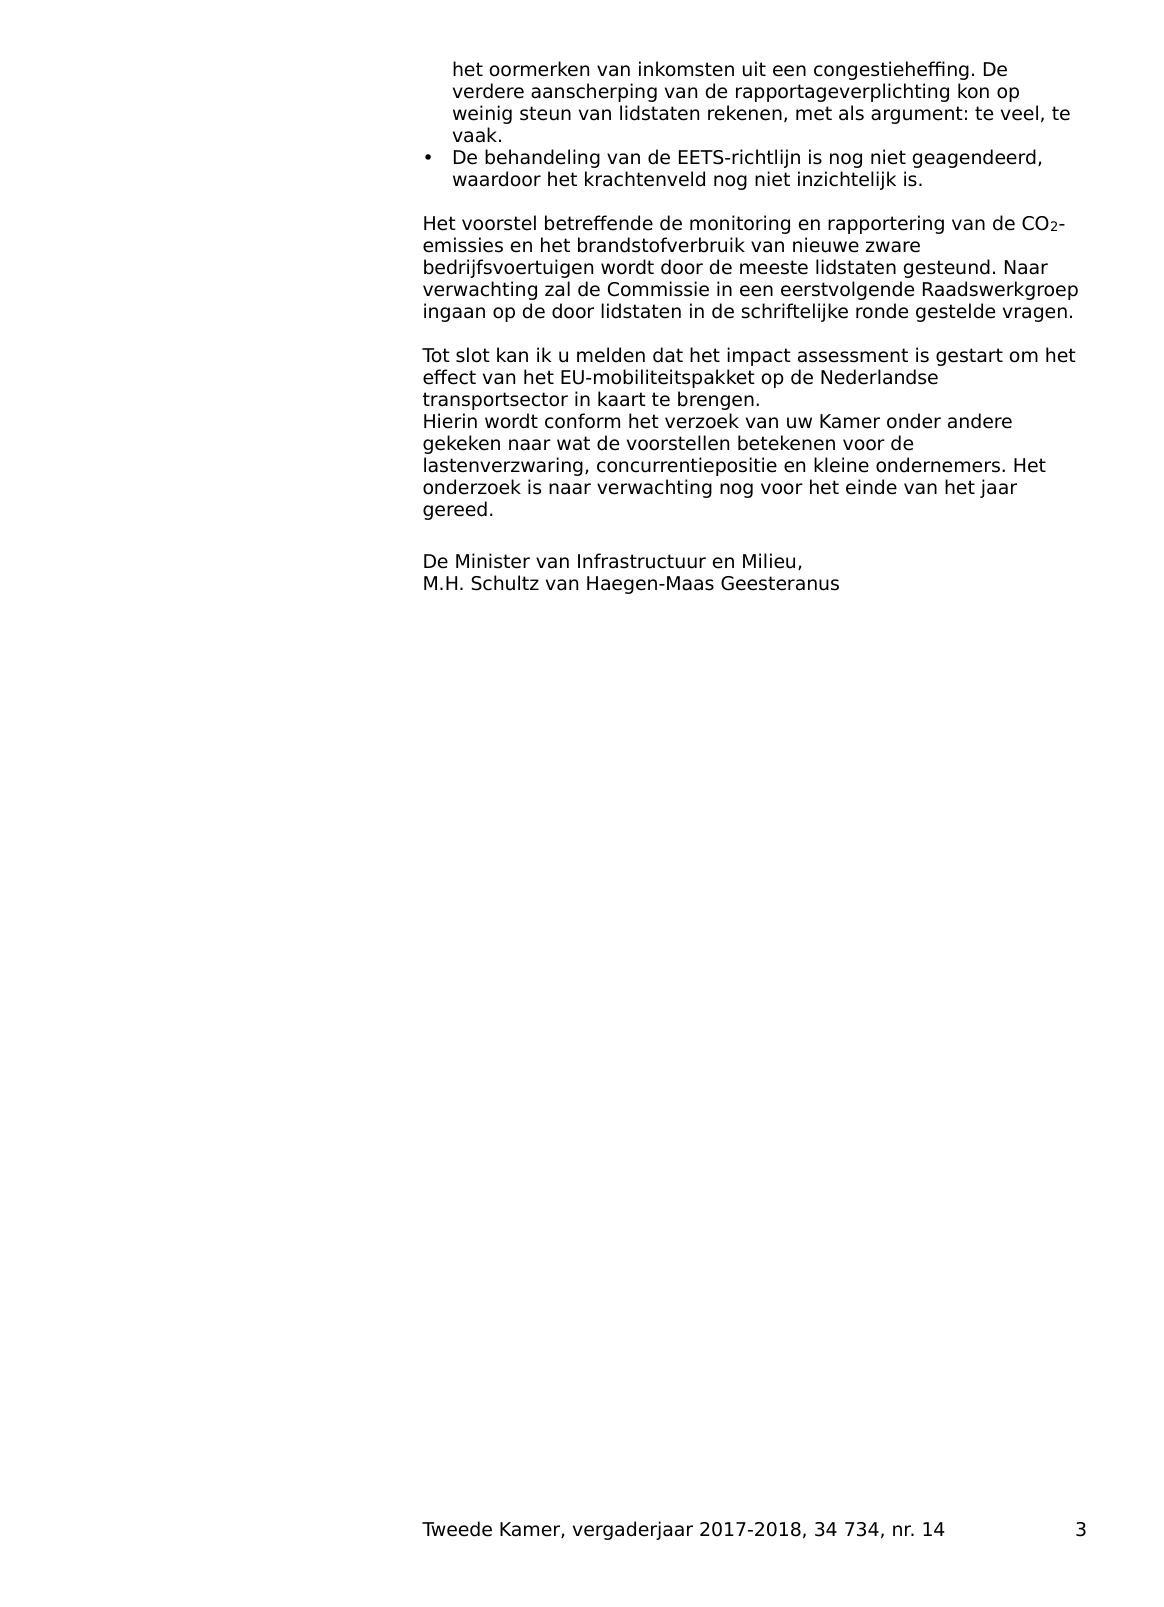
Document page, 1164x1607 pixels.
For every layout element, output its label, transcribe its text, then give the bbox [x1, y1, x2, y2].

text Tot slot kan ik u melden dat het impact assessment is gestart om het effect van het EU-mobiliteitspakket op de Nederlandse transportsector in kaart te brengen. [422, 345, 1087, 411]
text het oormerken van inkomsten uit een congestieheffing. De verdere aanscherping van de rapportageverplichting kon op weinig steun van lidstaten rekenen, met als argument: te veel, te vaak. [422, 59, 1087, 147]
text Het voorstel betreffende de monitoring en rapportering van de CO2-emissies en het brandstofverbruik van nieuwe zware bedrijfsvoertuigen wordt door de meeste lidstaten gesteund. Naar verwachting zal de Commissie in een eerstvolgende Raadswerkgroep ingaan op de door lidstaten in de schriftelijke ronde gestelde vragen. [422, 213, 1087, 323]
text Hierin wordt conform het verzoek van uw Kamer onder andere gekeken naar wat de voorstellen betekenen voor de lastenverzwaring, concurrentiepositie en kleine ondernemers. Het onderzoek is naar verwachting nog voor het einde van het jaar gereed. [422, 411, 1087, 521]
text De Minister van Infrastructuur en Milieu, M.H. Schultz van Haegen-Maas Geesteranus [422, 551, 1087, 595]
text • De behandeling van de EETS-richtlijn is nog niet geagendeerd, waardoor het krachtenveld nog niet inzichtelijk is. [422, 147, 1087, 191]
